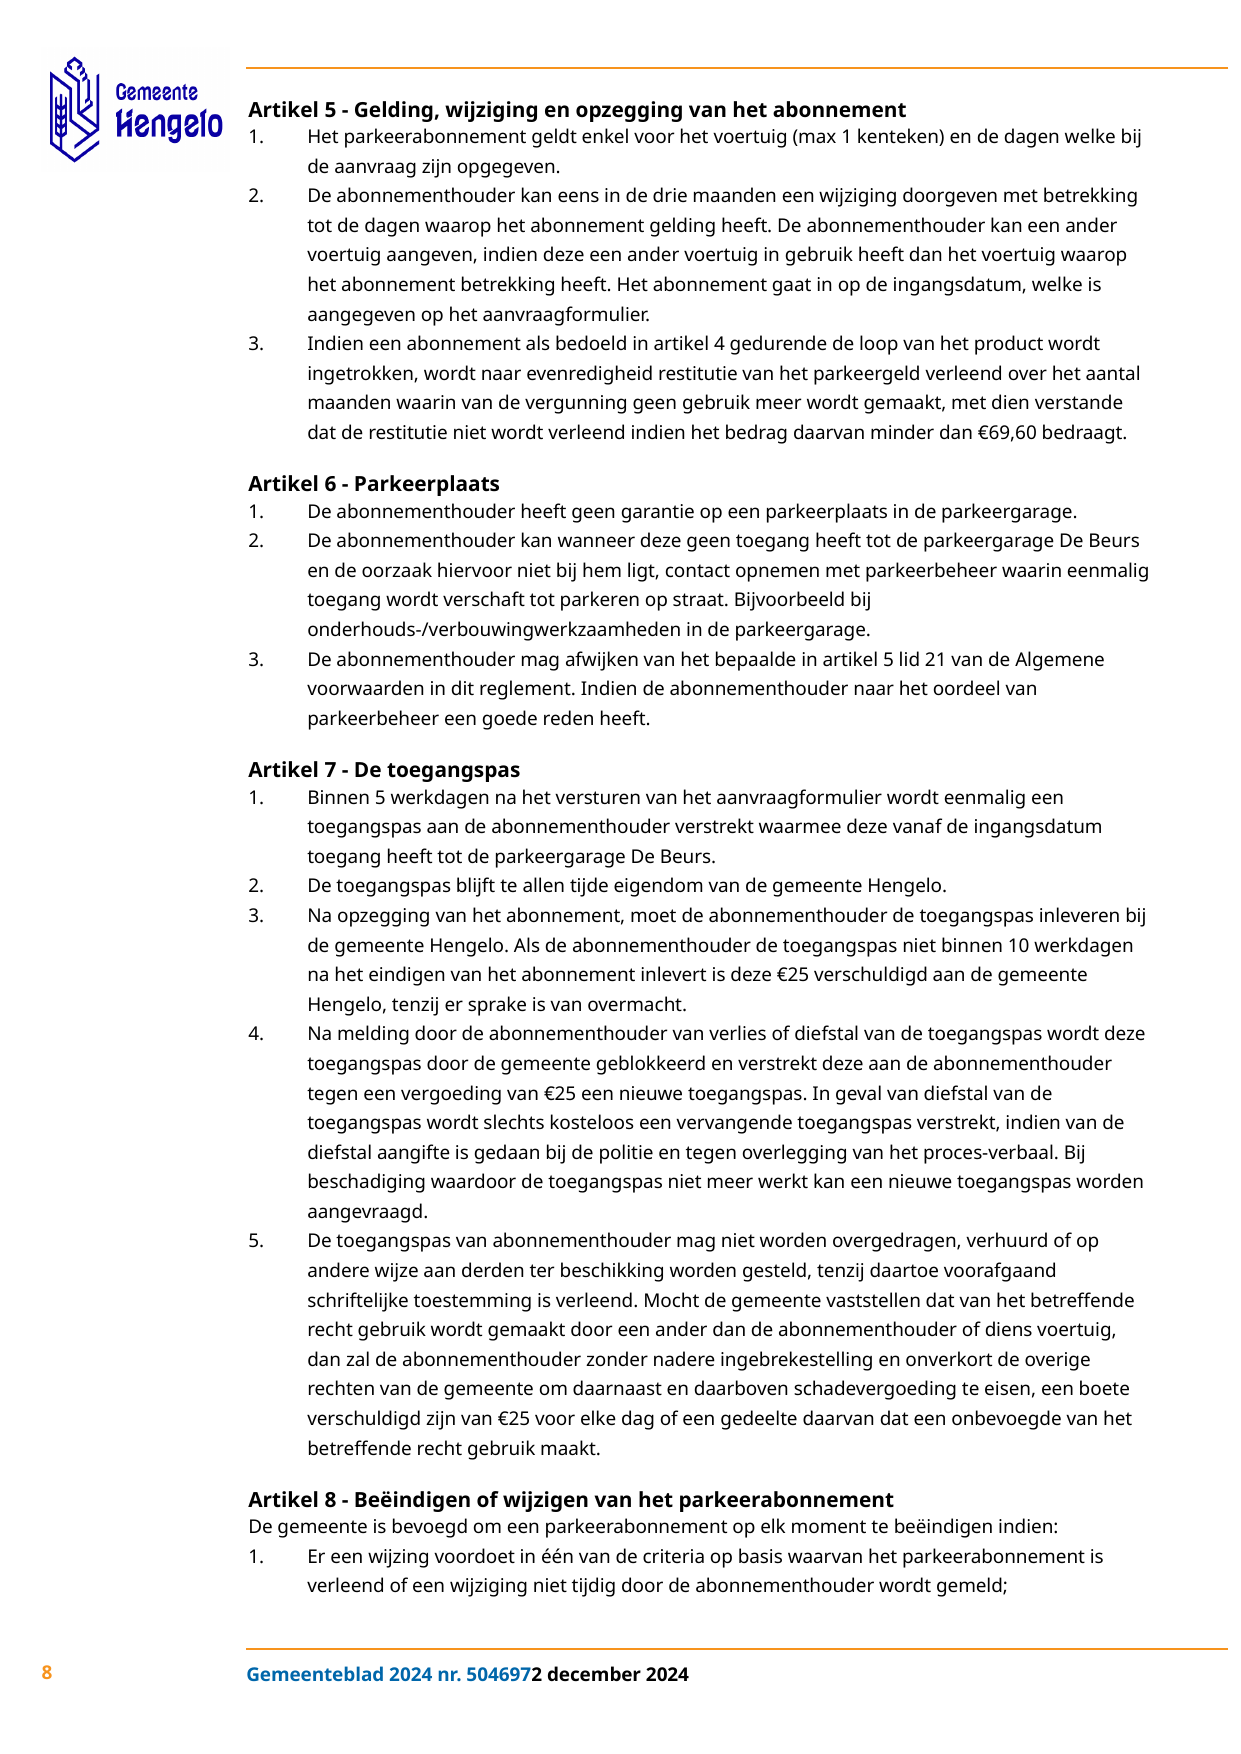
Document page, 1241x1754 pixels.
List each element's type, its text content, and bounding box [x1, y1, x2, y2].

list Het parkeerabonnement geldt enkel voor het voertuig (max 1 kenteken) en de dagen welke bij de aanvraag zijn opgegeven. [248, 123, 1152, 178]
text Artikel 6 - Parkeerplaats [248, 469, 1152, 498]
list Na melding door de abonnementhouder van verlies of diefstal van de toegangspas wordt deze toegangspas door de gemeente geblokkeerd en verstrekt deze aan de abonnementhouder tegen een vergoeding van €25 een nieuwe toegangspas. In geval van diefstal van de toegangspas wordt slechts kosteloos een vervangende toegangspas verstrekt, indien van de diefstal aangifte is gedaan bij de politie en tegen overlegging van het proces-verbaal. Bij beschadiging waardoor de toegangspas niet meer werkt kan een nieuwe toegangspas worden aangevraagd. [248, 1021, 1152, 1224]
list De abonnementhouder heeft geen garantie op een parkeerplaats in de parkeergarage. [248, 498, 1152, 524]
list Na opzegging van het abonnement, moet de abonnementhouder de toegangspas inleveren bij de gemeente Hengelo. Als de abonnementhouder de toegangspas niet binnen 10 werkdagen na het eindigen van het abonnement inlevert is deze €25 verschuldigd aan de gemeente Hengelo, tenzij er sprake is van overmacht. [248, 902, 1152, 1017]
text De gemeente is bevoegd om een parkeerabonnement op elk moment te beëindigen indien: [248, 1513, 1152, 1539]
list De abonnementhouder kan wanneer deze geen toegang heeft tot de parkeergarage De Beurs en de oorzaak hiervoor niet bij hem ligt, contact opnemen met parkeerbeheer waarin eenmalig toegang wordt verschaft tot parkeren op straat. Bijvoorbeeld bij onderhouds-/verbouwingwerkzaamheden in de parkeergarage. [248, 527, 1152, 642]
list De abonnementhouder mag afwijken van het bepaalde in artikel 5 lid 21 van de Algemene voorwaarden in dit reglement. Indien de abonnementhouder naar het oordeel van parkeerbeheer een goede reden heeft. [248, 646, 1152, 731]
text Artikel 5 - Gelding, wijziging en opzegging van het abonnement [248, 95, 1152, 123]
text Artikel 7 - De toegangspas [248, 755, 1152, 784]
list De toegangspas blijft te allen tijde eigendom van de gemeente Hengelo. [248, 873, 1152, 898]
list Binnen 5 werkdagen na het versturen van het aanvraagformulier wordt eenmalig een toegangspas aan de abonnementhouder verstrekt waarmee deze vanaf de ingangsdatum toegang heeft tot de parkeergarage De Beurs. [248, 784, 1152, 869]
picture [41, 47, 231, 172]
list Er een wijzing voordoet in één van de criteria op basis waarvan het parkeerabonnement is verleend of een wijziging niet tijdig door de abonnementhouder wordt gemeld; [248, 1543, 1152, 1598]
text Artikel 8 - Beëindigen of wijzigen van het parkeerabonnement [248, 1485, 1152, 1513]
list De toegangspas van abonnementhouder mag niet worden overgedragen, verhuurd of op andere wijze aan derden ter beschikking worden gesteld, tenzij daartoe voorafgaand schriftelijke toestemming is verleend. Mocht de gemeente vaststellen dat van het betreffende recht gebruik wordt gemaakt door een ander dan de abonnementhouder of diens voertuig, dan zal de abonnementhouder zonder nadere ingebrekestelling en onverkort de overige rechten van de gemeente om daarnaast en daarboven schadevergoeding te eisen, een boete verschuldigd zijn van €25 voor elke dag of een gedeelte daarvan dat een onbevoegde van het betreffende recht gebruik maakt. [248, 1228, 1152, 1460]
list Indien een abonnement als bedoeld in artikel 4 gedurende de loop van het product wordt ingetrokken, wordt naar evenredigheid restitutie van het parkeergeld verleend over het aantal maanden waarin van de vergunning geen gebruik meer wordt gemaakt, met dien verstande dat de restitutie niet wordt verleend indien het bedrag daarvan minder dan €69,60 bedraagt. [248, 330, 1152, 445]
list De abonnementhouder kan eens in de drie maanden een wijziging doorgeven met betrekking tot de dagen waarop het abonnement gelding heeft. De abonnementhouder kan een ander voertuig aangeven, indien deze een ander voertuig in gebruik heeft dan het voertuig waarop het abonnement betrekking heeft. Het abonnement gaat in op de ingangsdatum, welke is aangegeven op het aanvraagformulier. [248, 182, 1152, 326]
